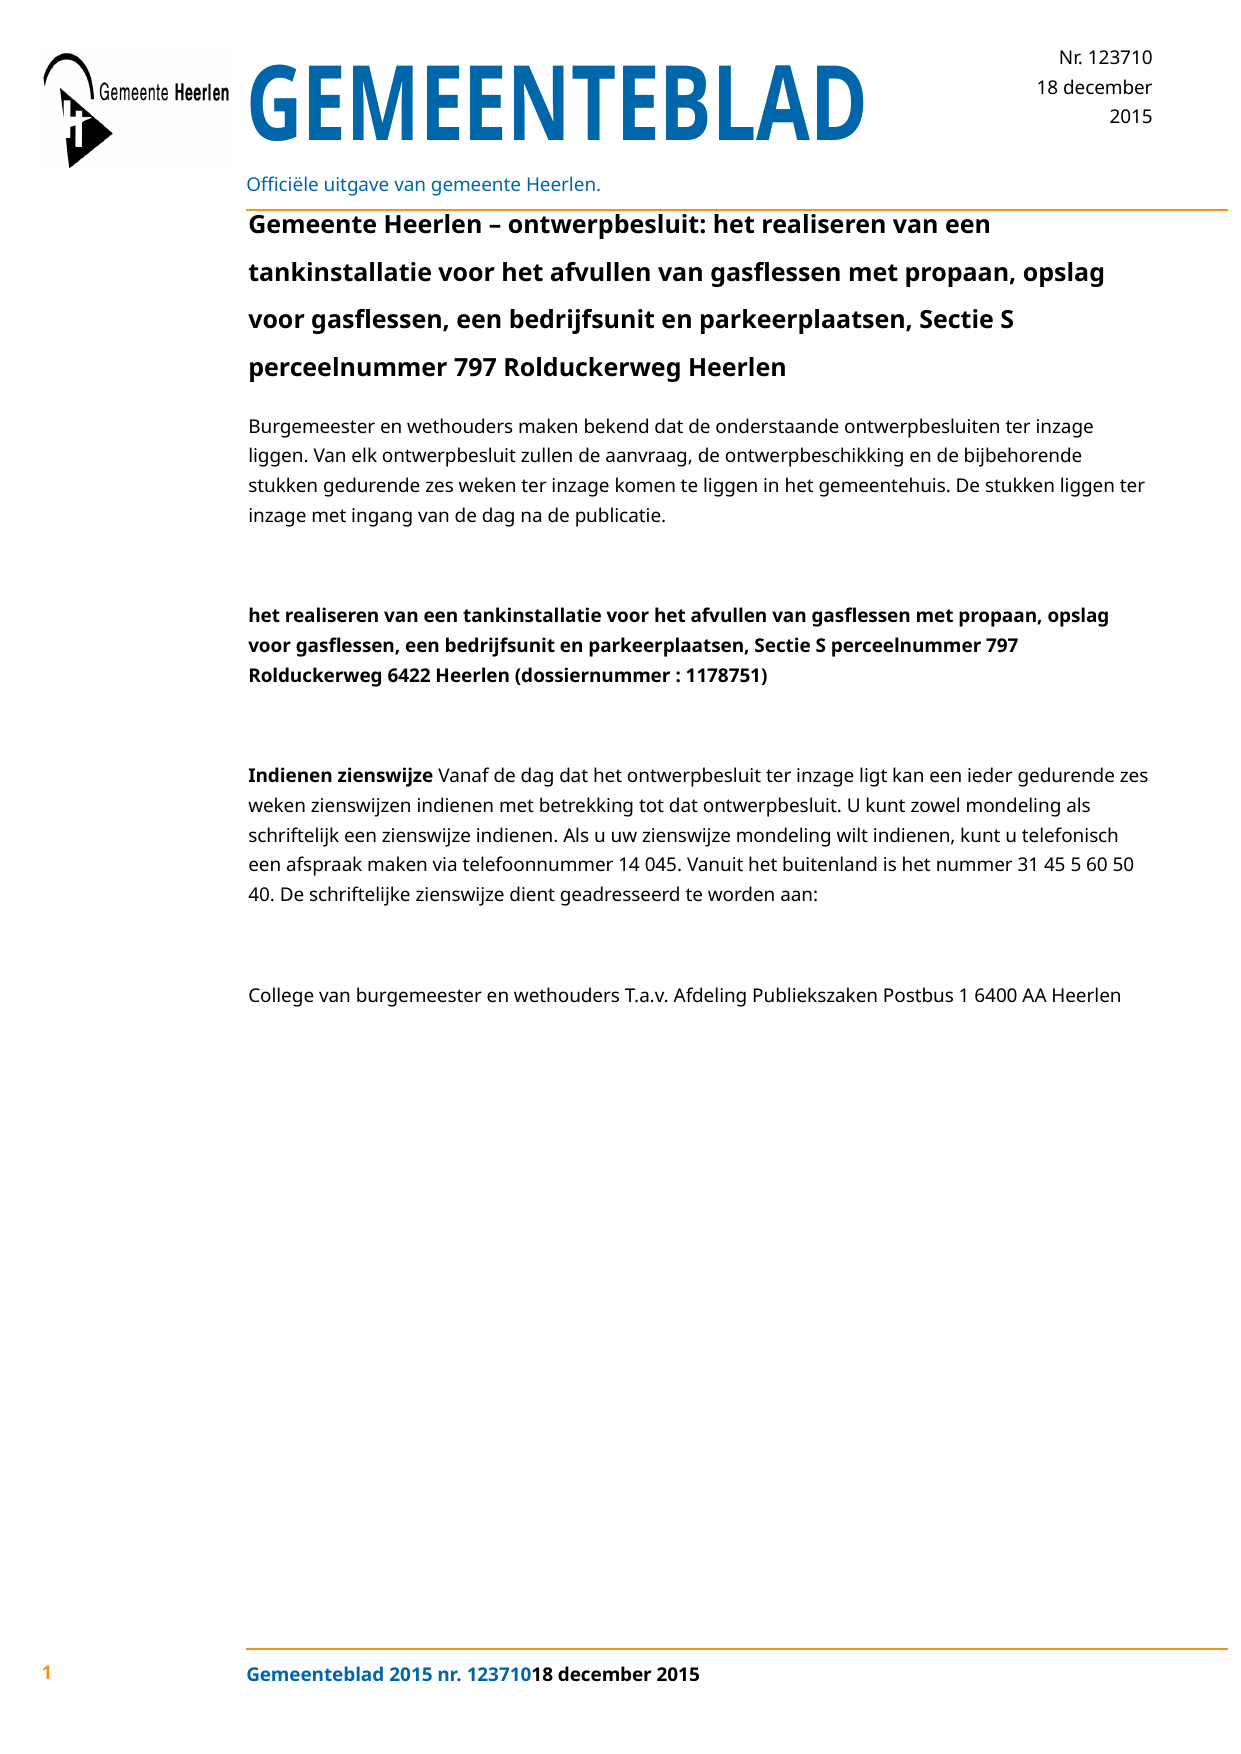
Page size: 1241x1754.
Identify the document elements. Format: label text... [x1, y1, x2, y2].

text Indienen zienswijze Vanaf de dag dat het ontwerpbesluit ter inzage ligt kan een ieder gedurende zes weken zienswijzen indienen met betrekking tot dat ontwerpbesluit. U kunt zowel mondeling als schriftelijk een zienswijze indienen. Als u uw zienswijze mondeling wilt indienen, kunt u telefonisch een afspraak maken via telefoonnummer 14 045. Vanuit het buitenland is het nummer 31 45 5 60 50 40. De schriftelijke zienswijze dient geadresseerd te worden aan: [248, 763, 1152, 907]
text Burgemeester en wethouders maken bekend dat de onderstaande ontwerpbesluiten ter inzage liggen. Van elk ontwerpbesluit zullen de aanvraag, de ontwerpbeschikking en de bijbehorende stukken gedurende zes weken ter inzage komen te liggen in het gemeentehuis. De stukken liggen ter inzage met ingang van de dag na de publicatie. [248, 413, 1152, 528]
picture [41, 47, 231, 172]
text het realiseren van een tankinstallatie voor het afvullen van gasflessen met propaan, opslag voor gasflessen, een bedrijfsunit en parkeerplaatsen, Sectie S perceelnummer 797 Rolduckerweg 6422 Heerlen (dossiernummer : 1178751) [248, 603, 1152, 688]
text Gemeente Heerlen – ontwerpbesluit: het realiseren van een tankinstallatie voor het afvullen van gasflessen met propaan, opslag voor gasflessen, een bedrijfsunit en parkeerplaatsen, Sectie S perceelnummer 797 Rolduckerweg Heerlen [248, 211, 1152, 384]
text College van burgemeester en wethouders T.a.v. Afdeling Publiekszaken Postbus 1 6400 AA Heerlen [248, 982, 1152, 1008]
